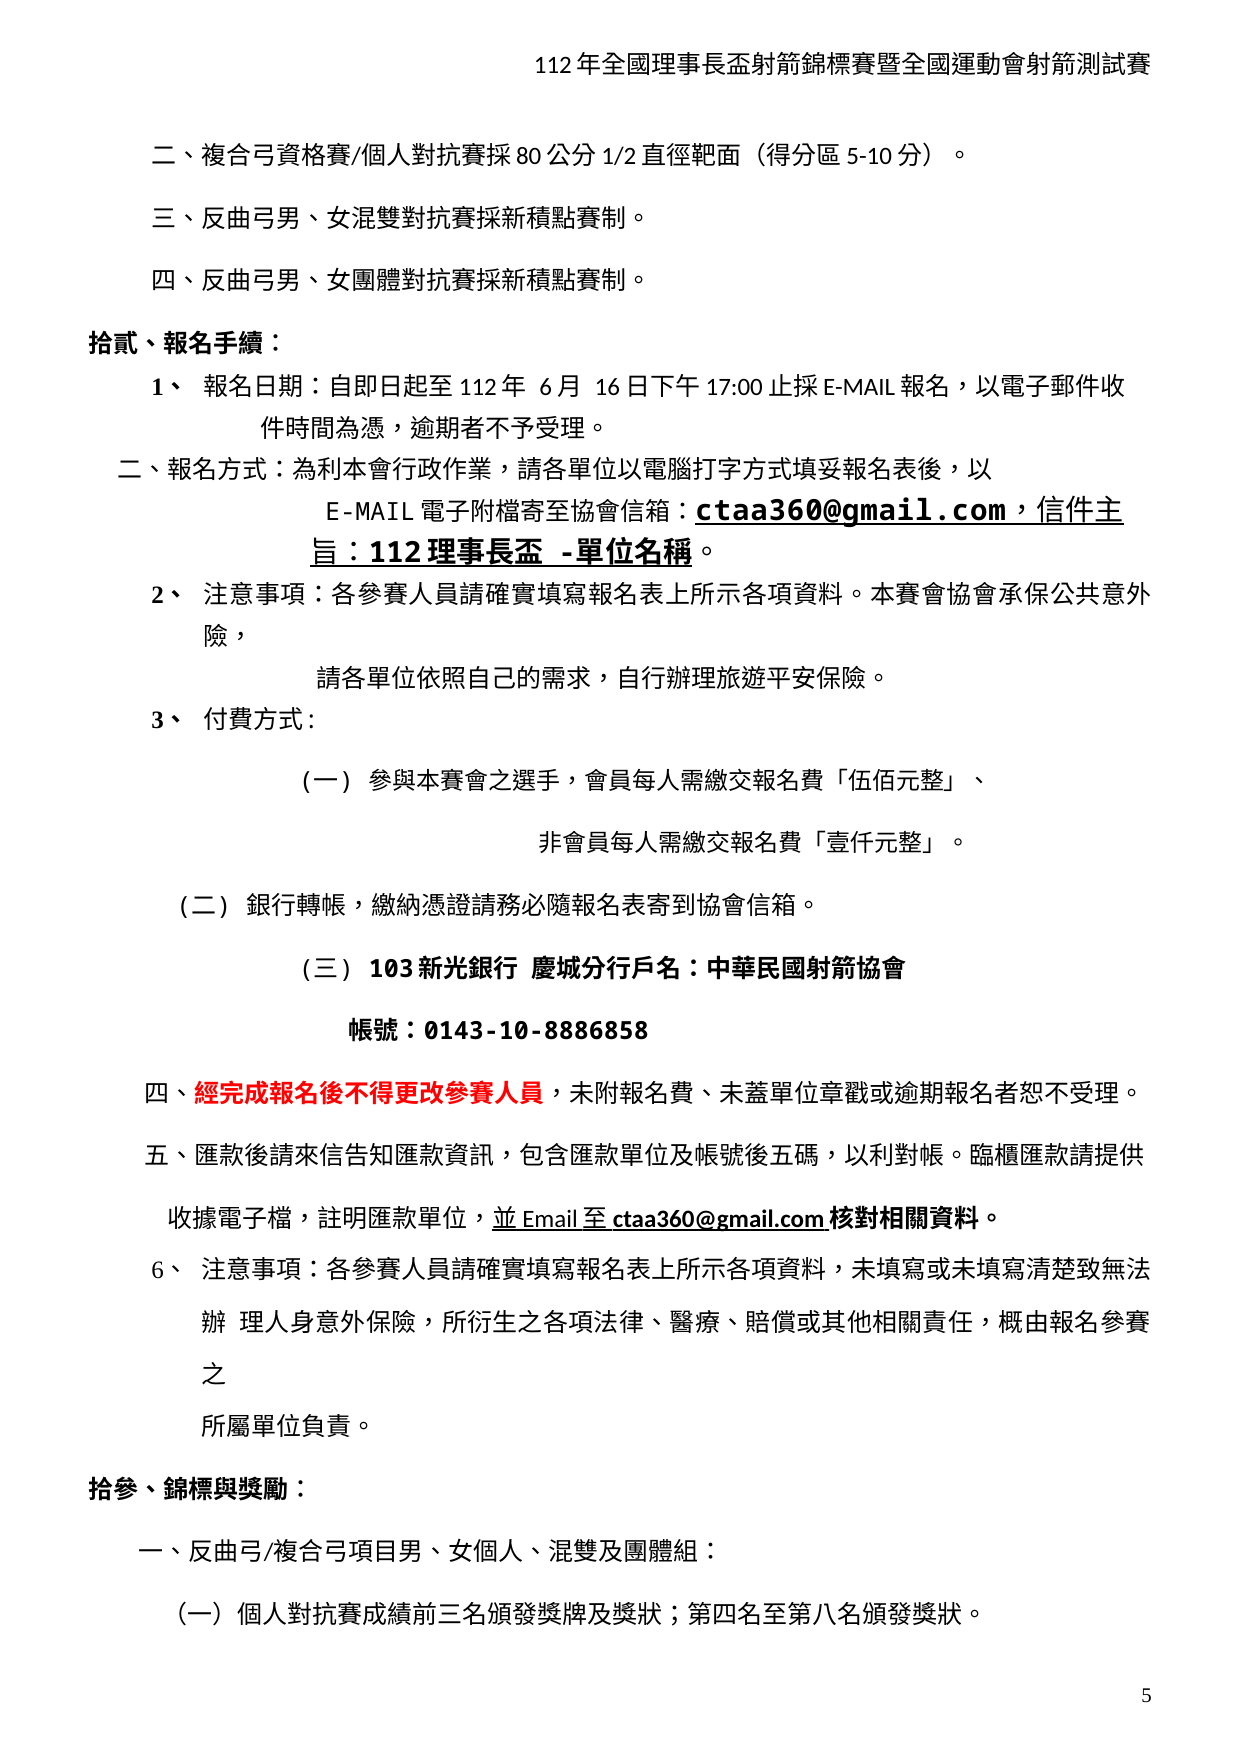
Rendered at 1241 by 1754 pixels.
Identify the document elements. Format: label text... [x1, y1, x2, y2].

text 請各單位依照自己的需求，自行辦理旅遊平安保險。 [204, 654, 1152, 696]
text 帳號：0143-10-8886858 [214, 987, 1152, 1050]
text 非會員每人需繳交報名費「壹仟元整」。 [539, 800, 1152, 862]
list 報名日期：自即日起至112年 6月 16 日下午17:00止採E-MAIL報名，以電子郵件收 [151, 362, 1152, 404]
list 付費方式: [151, 696, 1152, 737]
text E-MAIL電子附檔寄至協會信箱：ctaa360@gmail.com，信件主旨：112理事長盃 -單位名稱。 [310, 487, 1152, 571]
text 四、反曲弓男、女團體對抗賽採新積點賽制。 [151, 237, 1152, 300]
text 件時間為憑，逾期者不予受理。 [204, 404, 1152, 446]
text （一）個人對抗賽成績前三名頒發獎牌及獎狀；第四名至第八名頒發獎狀。 [162, 1571, 1152, 1633]
text 三、反曲弓男、女混雙對抗賽採新積點賽制。 [151, 175, 1152, 237]
text 拾貳、報名手續︰ [89, 300, 1152, 362]
text 一、反曲弓/複合弓項目男、女個人、混雙及團體組： [139, 1508, 1152, 1571]
text 四、經完成報名後不得更改參賽人員，未附報名費、未蓋單位章戳或逾期報名者恕不受理。 [139, 1050, 1152, 1112]
text 辦 理人身意外保險，所衍生之各項法律、醫療、賠償或其他相關責任，概由報名參賽之 [201, 1289, 1152, 1393]
text (二) 銀行轉帳，繳納憑證請務必隨報名表寄到協會信箱。 [89, 862, 1152, 925]
text 五、匯款後請來信告知匯款資訊，包含匯款單位及帳號後五碼，以利對帳。臨櫃匯款請提供 [139, 1112, 1152, 1175]
text 收據電子檔，註明匯款單位，並Email至ctaa360@gmail.com核對相關資料。 [139, 1175, 1152, 1237]
text 拾參、錦標與獎勵︰ [89, 1446, 1152, 1508]
text (一) 參與本賽會之選手，會員每人需繳交報名費「伍佰元整」、 [89, 737, 1152, 800]
text 所屬單位負責。 [201, 1393, 1152, 1446]
list 注意事項：各參賽人員請確實填寫報名表上所示各項資料，未填寫或未填寫清楚致無法 [151, 1237, 1152, 1289]
text 二、報名方式：為利本會行政作業，請各單位以電腦打字方式填妥報名表後，以 [89, 446, 1152, 487]
list 注意事項：各參賽人員請確實填寫報名表上所示各項資料。本賽會協會承保公共意外險， [151, 571, 1152, 654]
text 二、複合弓資格賽/個人對抗賽採80公分1/2直徑靶面（得分區5-10分）。 [151, 112, 1152, 175]
text (三) 103新光銀行 慶城分行戶名：中華民國射箭協會 [89, 925, 1152, 987]
